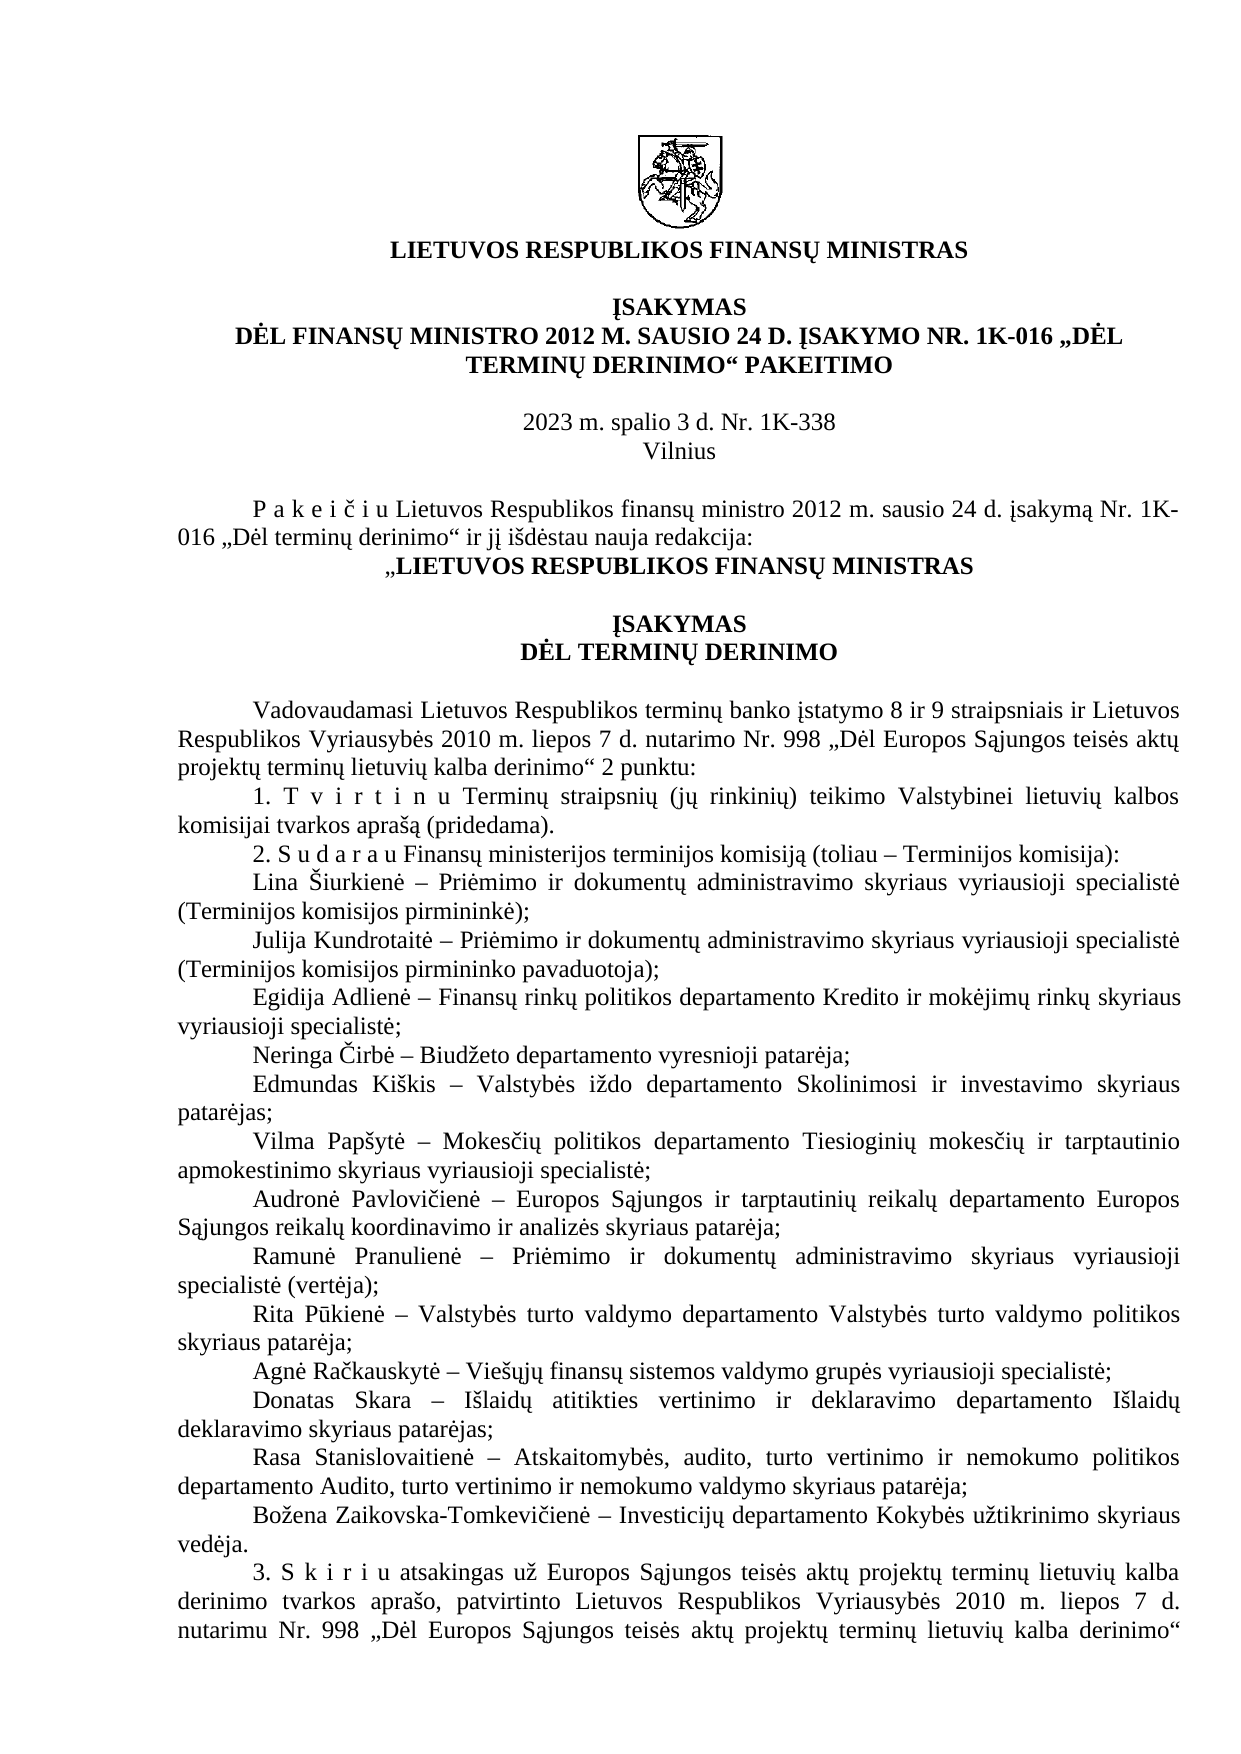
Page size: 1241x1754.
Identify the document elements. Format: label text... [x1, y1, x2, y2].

text Egidija Adlienė – Finansų rinkų politikos departamento Kredito ir mokėjimų rinkų skyriaus vyriausioji specialistė; [177, 982, 1181, 1040]
text Vilnius [177, 436, 1181, 465]
text Vilma Papšytė – Mokesčių politikos departamento Tiesioginių mokesčių ir tarptautinio apmokestinimo skyriaus vyriausioji specialistė; [177, 1126, 1181, 1184]
text Julija Kundrotaitė – Priėmimo ir dokumentų administravimo skyriaus vyriausioji specialistė (Terminijos komisijos pirmininko pavaduotoja); [177, 925, 1181, 982]
text Audronė Pavlovičienė – Europos Sąjungos ir tarptautinių reikalų departamento Europos Sąjungos reikalų koordinavimo ir analizės skyriaus patarėja; [177, 1184, 1181, 1241]
text „LIETUVOS RESPUBLIKOS FINANSŲ MINISTRAS [177, 551, 1181, 580]
text Donatas Skara – Išlaidų atitikties vertinimo ir deklaravimo departamento Išlaidų deklaravimo skyriaus patarėjas; [177, 1385, 1181, 1442]
text Ramunė Pranulienė – Priėmimo ir dokumentų administravimo skyriaus vyriausioji specialistė (vertėja); [177, 1241, 1181, 1299]
text Agnė Račkauskytė – Viešųjų finansų sistemos valdymo grupės vyriausioji specialistė; [177, 1356, 1181, 1385]
text ĮSAKYMAS [177, 609, 1181, 637]
text Lina Šiurkienė – Priėmimo ir dokumentų administravimo skyriaus vyriausioji specialistė (Terminijos komisijos pirmininkė); [177, 867, 1181, 925]
text Neringa Čirbė – Biudžeto departamento vyresnioji patarėja; [177, 1040, 1181, 1069]
text Vadovaudamasi Lietuvos Respublikos terminų banko įstatymo 8 ir 9 straipsniais ir Lietuvos Respublikos Vyriausybės 2010 m. liepos 7 d. nutarimo Nr. 998 „Dėl Europos Sąjungos teisės aktų projektų terminų lietuvių kalba derinimo“ 2 punktu: [177, 695, 1181, 781]
text ĮSAKYMAS [177, 292, 1181, 321]
text 3. S k i r i u atsakingas už Europos Sąjungos teisės aktų projektų terminų lietuvių kalba derinimo tvarkos aprašo, patvirtinto Lietuvos Respublikos Vyriausybės 2010 m. liepos 7 d. nutarimu Nr. 998 „Dėl Europos Sąjungos teisės aktų projektų terminų lietuvių kalba derinimo“ [177, 1557, 1181, 1644]
text 2023 m. spalio 3 d. Nr. 1K-338 [177, 407, 1181, 436]
text DĖL FINANSŲ MINISTRO 2012 M. SAUSIO 24 D. ĮSAKYMO NR. 1K-016 „DĖL TERMINŲ DERINIMO“ PAKEITIMO [177, 321, 1181, 379]
text Rasa Stanislovaitienė – Atskaitomybės, audito, turto vertinimo ir nemokumo politikos departamento Audito, turto vertinimo ir nemokumo valdymo skyriaus patarėja; [177, 1442, 1181, 1500]
text Rita Pūkienė – Valstybės turto valdymo departamento Valstybės turto valdymo politikos skyriaus patarėja; [177, 1299, 1181, 1356]
text 2. S u d a r a u Finansų ministerijos terminijos komisiją (toliau – Terminijos komisija): [177, 839, 1181, 867]
text P a k e i č i u Lietuvos Respublikos finansų ministro 2012 m. sausio 24 d. įsakymą Nr. 1K-016 „Dėl terminų derinimo“ ir jį išdėstau nauja redakcija: [177, 494, 1181, 551]
text Božena Zaikovska-Tomkevičienė – Investicijų departamento Kokybės užtikrinimo skyriaus vedėja. [177, 1500, 1181, 1557]
text LIETUVOS RESPUBLIKOS FINANSŲ MINISTRAS [177, 235, 1181, 264]
text DĖL TERMINŲ DERINIMO [177, 637, 1181, 666]
text Edmundas Kiškis – Valstybės iždo departamento Skolinimosi ir investavimo skyriaus patarėjas; [177, 1069, 1181, 1126]
text 1. T v i r t i n u Terminų straipsnių (jų rinkinių) teikimo Valstybinei lietuvių kalbos komisijai tvarkos aprašą (pridedama). [177, 781, 1181, 839]
